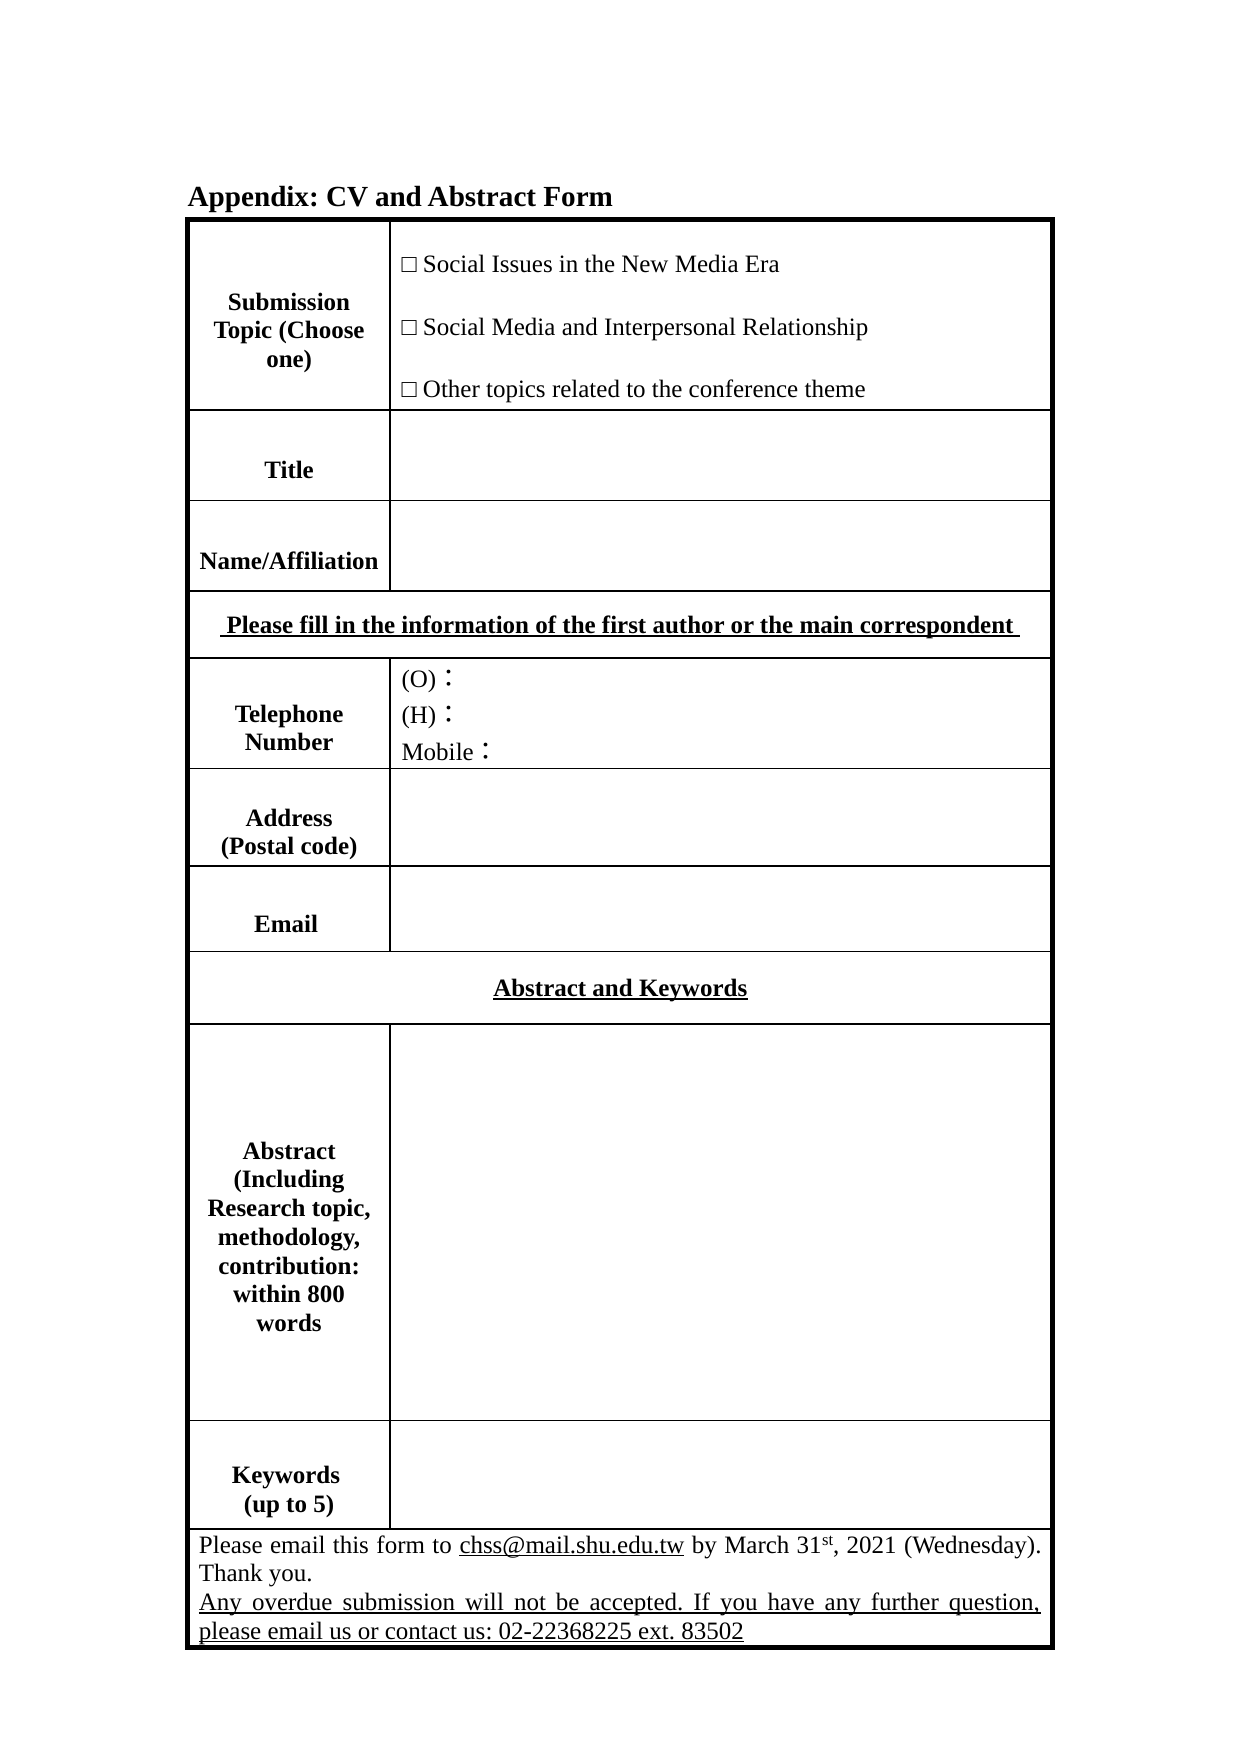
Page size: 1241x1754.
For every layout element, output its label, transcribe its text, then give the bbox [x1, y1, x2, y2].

table_cell Keywords (up to 5) [190, 1421, 389, 1528]
table_cell [391, 1025, 1050, 1419]
table_cell Title [190, 411, 389, 500]
text Appendix: CV and Abstract Form [187, 155, 1053, 217]
table_cell [391, 867, 1050, 951]
table_cell Please email this form to chss@mail.shu.edu.tw by March 31st, 2021 (Wednesday). Thank you. Any overdue submission will not be accepted. If you have any further question, please email us or contact us: 02-22368225 ext. 83502 [190, 1530, 1050, 1645]
table_cell (O)： (H)： Mobile： [391, 659, 1050, 767]
table_cell [391, 769, 1050, 865]
table_cell [391, 501, 1050, 590]
table_cell [391, 1421, 1050, 1528]
table_cell Please fill in the information of the first author or the main correspondent [190, 592, 1050, 657]
table_cell [391, 411, 1050, 500]
table_cell Address (Postal code) [190, 769, 389, 865]
table_cell Abstract (Including Research topic, methodology, contribution: within 800 words [190, 1025, 389, 1419]
table_cell Abstract and Keywords [190, 952, 1050, 1023]
table_cell Name/Affiliation [190, 501, 389, 590]
table_cell Telephone Number [190, 659, 389, 767]
table_cell Email [190, 867, 389, 951]
table_header □ Social Issues in the New Media Era □ Social Media and Interpersonal Relationship □ Other topics related to the conference theme [391, 222, 1050, 409]
table_header Submission Topic (Choose one) [190, 222, 389, 409]
